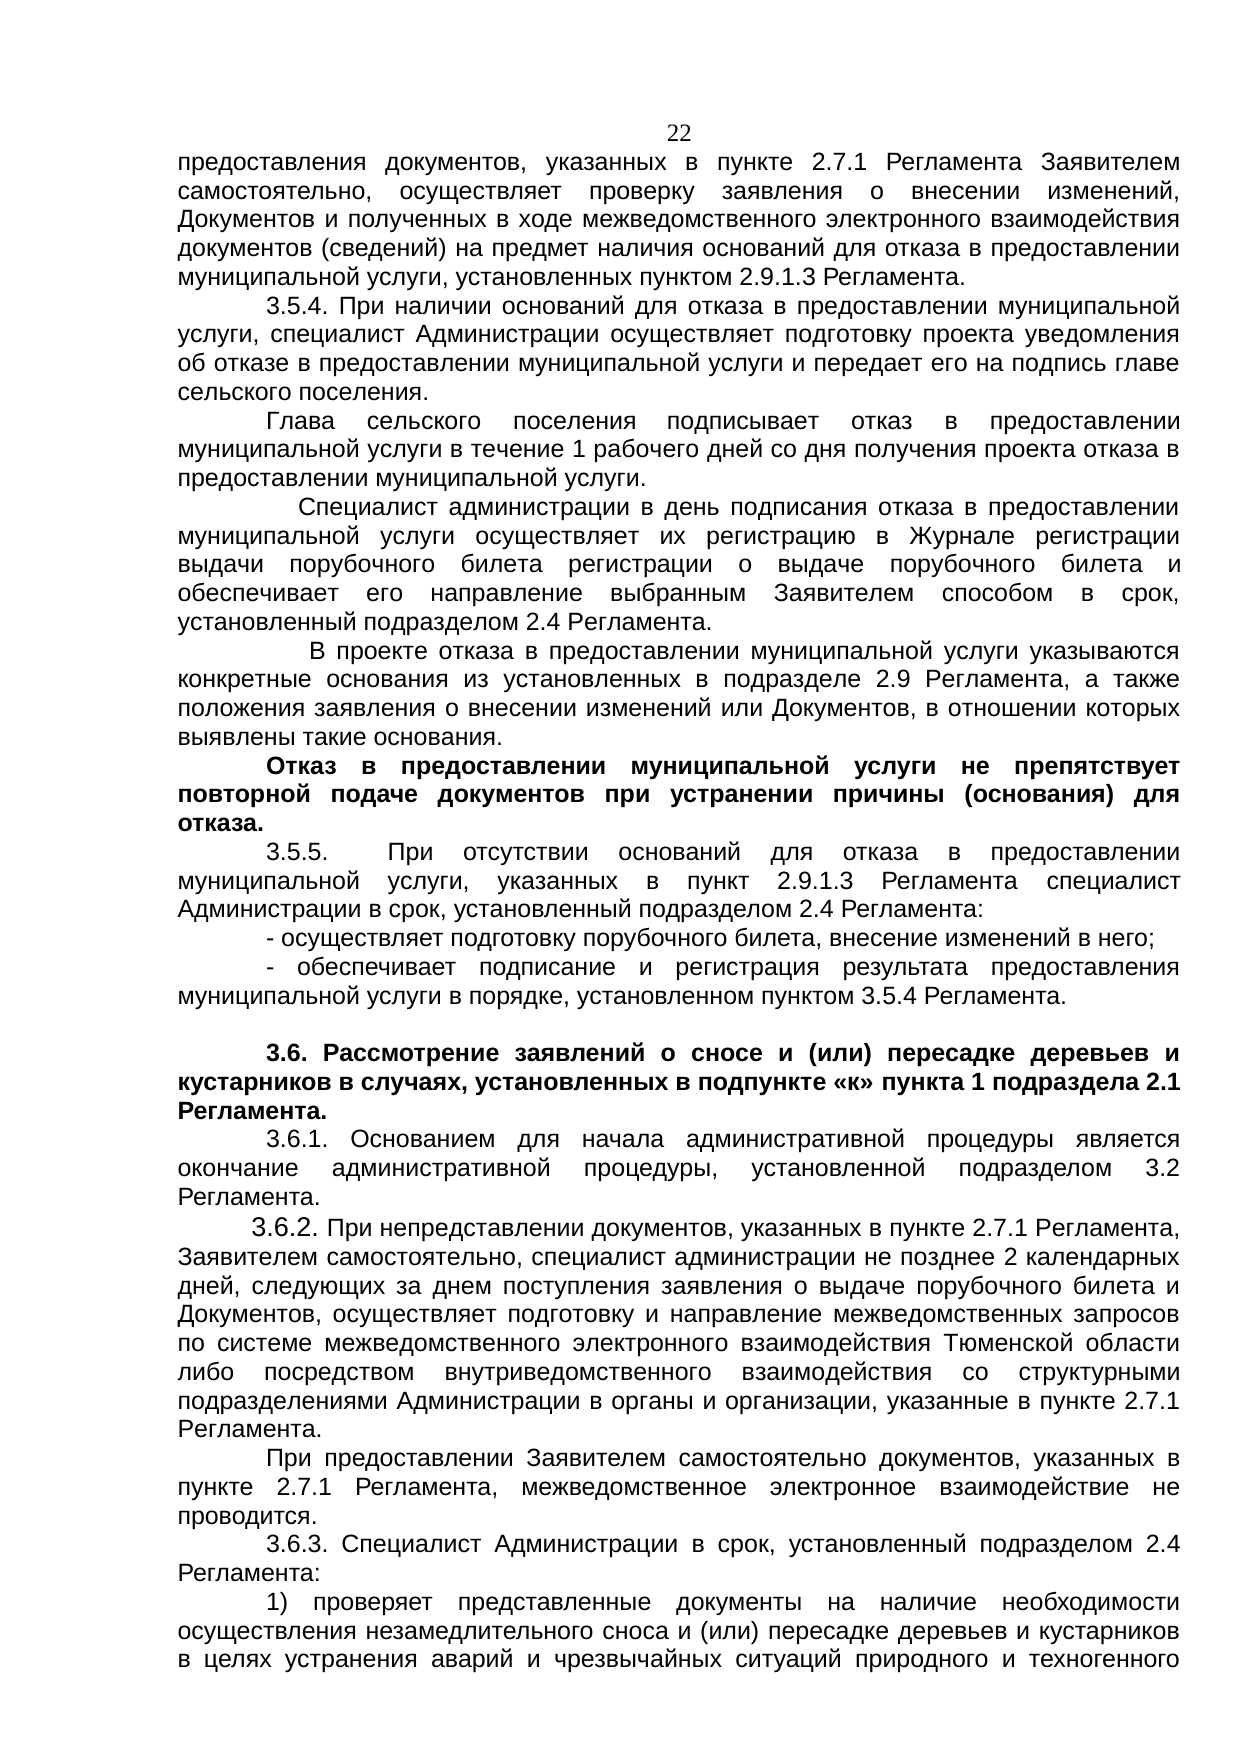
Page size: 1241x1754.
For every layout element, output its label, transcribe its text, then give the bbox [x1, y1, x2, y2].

text 3.5.4. При наличии оснований для отказа в предоставлении муниципальной услуги, специалист Администрации осуществляет подготовку проекта уведомления об отказе в предоставлении муниципальной услуги и передает его на подпись главе сельского поселения. [177, 291, 1181, 406]
text При предоставлении Заявителем самостоятельно документов, указанных в пункте 2.7.1 Регламента, межведомственное электронное взаимодействие не проводится. [177, 1443, 1181, 1529]
text 3.6. Рассмотрение заявлений о сносе и (или) пересадке деревьев и кустарников в случаях, установленных в подпункте «к» пункта 1 подраздела 2.1 Регламента. [177, 1038, 1181, 1124]
text 3.6.3. Специалист Администрации в срок, установленный подразделом 2.4 Регламента: [177, 1529, 1181, 1587]
text Глава сельского поселения подписывает отказ в предоставлении муниципальной услуги в течение 1 рабочего дней со дня получения проекта отказа в предоставлении муниципальной услуги. [177, 406, 1181, 492]
text предоставления документов, указанных в пункте 2.7.1 Регламента Заявителем самостоятельно, осуществляет проверку заявления о внесении изменений, Документов и полученных в ходе межведомственного электронного взаимодействия документов (сведений) на предмет наличия оснований для отказа в предоставлении муниципальной услуги, установленных пунктом 2.9.1.3 Регламента. [177, 147, 1181, 291]
text 3.6.1. Основанием для начала административной процедуры является окончание административной процедуры, установленной подразделом 3.2 Регламента. [177, 1124, 1181, 1211]
text - осуществляет подготовку порубочного билета, внесение изменений в него; [177, 923, 1181, 952]
text Специалист администрации в день подписания отказа в предоставлении муниципальной услуги осуществляет их регистрацию в Журнале регистрации выдачи порубочного билета регистрации о выдаче порубочного билета и обеспечивает его направление выбранным Заявителем способом в срок, установленный подразделом 2.4 Регламента. [177, 492, 1181, 636]
text Отказ в предоставлении муниципальной услуги не препятствует повторной подаче документов при устранении причины (основания) для отказа. [177, 751, 1181, 837]
text - обеспечивает подписание и регистрация результата предоставления муниципальной услуги в порядке, установленном пунктом 3.5.4 Регламента. [177, 952, 1181, 1009]
text В проекте отказа в предоставлении муниципальной услуги указываются конкретные основания из установленных в подразделе 2.9 Регламента, а также положения заявления о внесении изменений или Документов, в отношении которых выявлены такие основания. [177, 636, 1181, 751]
text 1) проверяет представленные документы на наличие необходимости осуществления незамедлительного сноса и (или) пересадке деревьев и кустарников в целях устранения аварий и чрезвычайных ситуаций природного и техногенного [177, 1587, 1181, 1673]
text 3.6.2. При непредставлении документов, указанных в пункте 2.7.1 Регламента, Заявителем самостоятельно, специалист администрации не позднее 2 календарных дней, следующих за днем поступления заявления о выдаче порубочного билета и Документов, осуществляет подготовку и направление межведомственных запросов по системе межведомственного электронного взаимодействия Тюменской области либо посредством внутриведомственного взаимодействия со структурными подразделениями Администрации в органы и организации, указанные в пункте 2.7.1 Регламента. [177, 1211, 1181, 1443]
text 3.5.5. При отсутствии оснований для отказа в предоставлении муниципальной услуги, указанных в пункт 2.9.1.3 Регламента специалист Администрации в срок, установленный подразделом 2.4 Регламента: [177, 837, 1181, 923]
